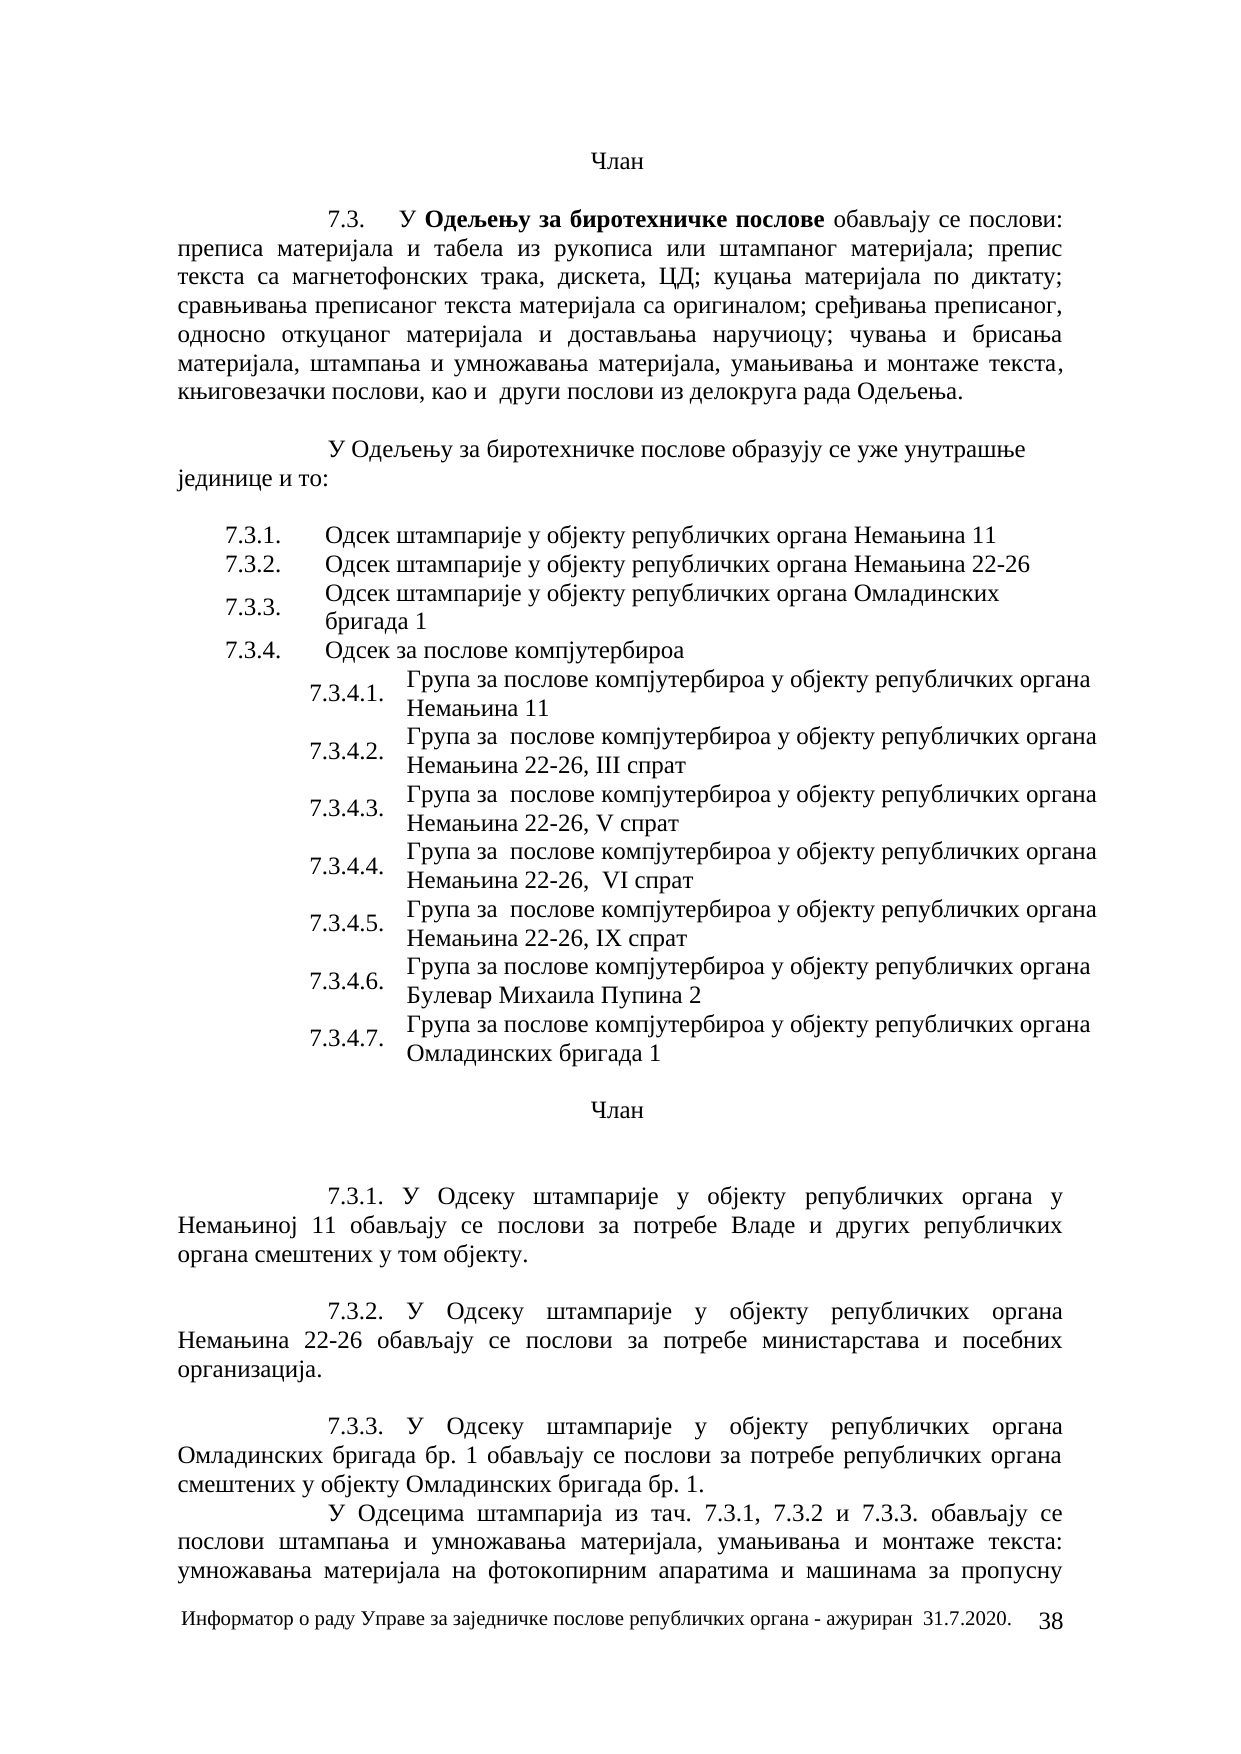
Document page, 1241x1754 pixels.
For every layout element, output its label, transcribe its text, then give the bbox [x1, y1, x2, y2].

table_cell [1076, 635, 1158, 664]
table_cell 7.3.4.7. [214, 1009, 395, 1066]
table_header 7.3.1. [214, 520, 313, 549]
table_cell Одсек штампарије у објекту републичких органа Немањина 22-26 [314, 549, 1076, 578]
table_header [1076, 520, 1158, 549]
table_header Одсек штампарије у објекту републичких органа Немањина 11 [314, 520, 1076, 549]
table_cell Група за послове компјутербироа у објекту републичких органа Немањина 22-26, IX спрат [395, 894, 1158, 951]
table_cell Група за послове компјутербироа у објекту републичких органа Немањина 11 [395, 664, 1158, 721]
table_cell [1076, 578, 1158, 635]
table_cell 7.3.4.6. [214, 951, 395, 1009]
text 7.3.2. У Одсеку штампарије у објекту републичких органа Немањина 22-26 обављају се послови за потребе министарстава и посебних организација. [177, 1296, 1063, 1383]
table_cell 7.3.3. [214, 578, 313, 635]
text У Одељењу за биротехничке послове образују се уже унутрашње јединице и то: [177, 434, 1063, 491]
table_cell Група за послове компјутербироа у објекту републичких органа Булевар Михаила Пупина 2 [395, 951, 1158, 1009]
table_cell 7.3.4. [214, 635, 313, 664]
table_cell Група за послове компјутербироа у објекту републичких органа Омладинских бригада 1 [395, 1009, 1158, 1066]
text У Одсецима штампарија из тач. 7.3.1, 7.3.2 и 7.3.3. обављају се послови штампања и умножавања материјала, умањивања и монтаже текста: умножавања материјала на фотокопирним апаратима и машинама за пропусну [177, 1498, 1063, 1584]
table_cell 7.3.4.2. [214, 721, 395, 779]
table_cell Група за послове компјутербироа у објекту републичких органа Немањина 22-26, V спрат [395, 779, 1158, 836]
text 7.3.3. У Одсеку штампарије у објекту републичких органа Омладинских бригада бр. 1 обављају се послови за потребе републичких органа смештених у објекту Омладинских бригада бр. 1. [177, 1411, 1063, 1498]
text Члан [177, 1095, 1063, 1124]
table_cell Одсек штампарије у објекту републичких органа Омладинских бригада 1 [314, 578, 1076, 635]
table_cell Група за послове компјутербироа у објекту републичких органа Немањина 22-26, VI спрат [395, 836, 1158, 894]
table_cell [1076, 549, 1158, 578]
table_cell Група за послове компјутербироа у објекту републичких органа Немањина 22-26, III спрат [395, 721, 1158, 779]
table_cell 7.3.2. [214, 549, 313, 578]
text 7.3.1. У Одсеку штампарије у објекту републичких органа у Немањиној 11 обављају се послови за потребе Владе и других републичких органа смештених у том објекту. [177, 1181, 1063, 1268]
table_cell 7.3.4.5. [214, 894, 395, 951]
table_cell Одсек за послове компјутербироа [314, 635, 1076, 664]
table_cell 7.3.4.1. [214, 664, 395, 721]
text 7.3. У Одељењу за биротехничке послове обављају се послови: преписа материјала и табела из рукописа или штампаног материјала; препис текста са магнетофонских трака, дискета, ЦД; куцања материјала по диктату; сравњивања преписаног текста материјала са оригиналом; сређивања преписаног, односно откуцаног материјала и достављања наручиоцу; чувања и брисања материјала, штампања и умножавања материјала, умањивања и монтаже текста, књиговезачки послови, као и други послови из делокруга рада Одељења. [177, 204, 1063, 405]
table_cell 7.3.4.3. [214, 779, 395, 836]
table_cell 7.3.4.4. [214, 836, 395, 894]
text Члан [177, 146, 1063, 175]
